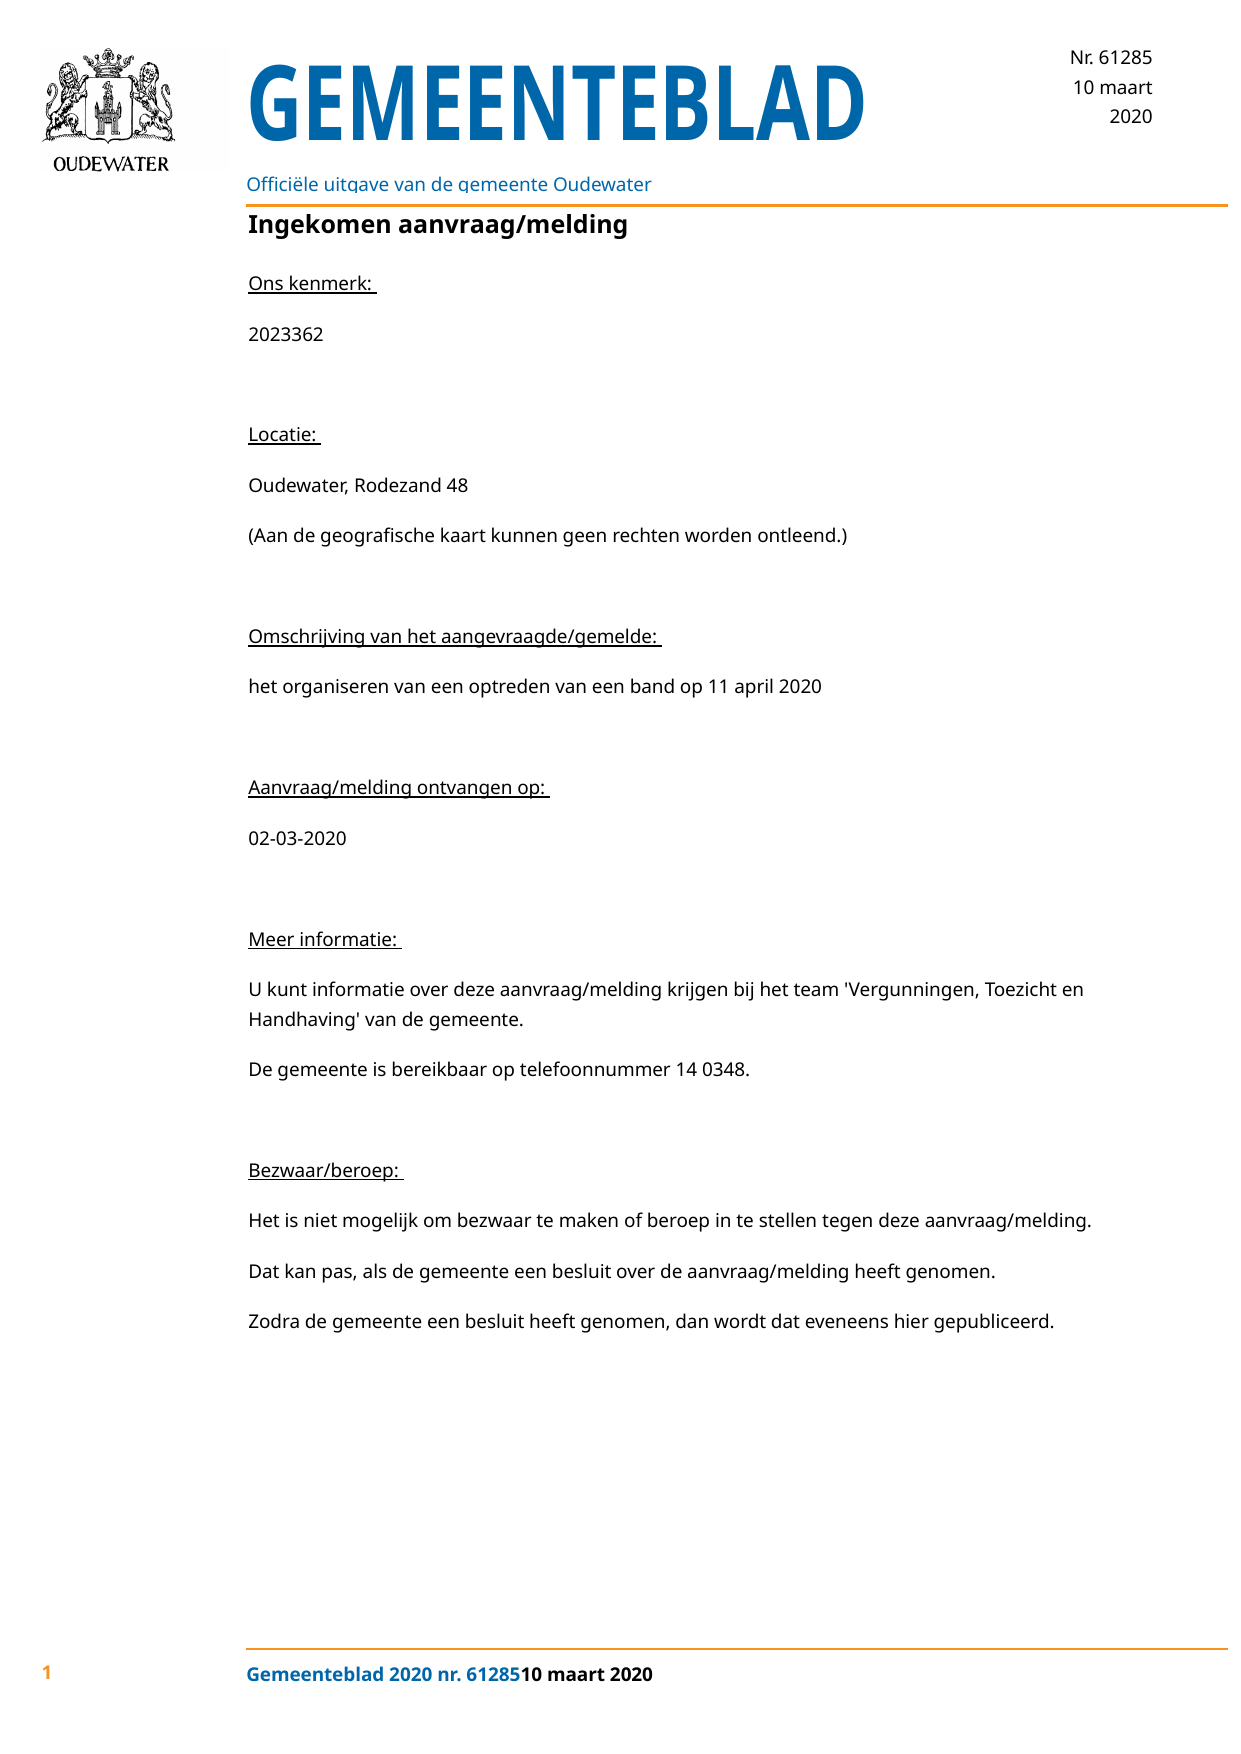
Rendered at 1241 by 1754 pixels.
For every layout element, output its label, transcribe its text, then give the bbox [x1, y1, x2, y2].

text Zodra de gemeente een besluit heeft genomen, dan wordt dat eveneens hier gepubliceerd. [248, 1308, 1152, 1334]
text Ingekomen aanvraag/melding [248, 207, 1152, 241]
text 02-03-2020 [248, 825, 1152, 851]
text Meer informatie: [248, 926, 1152, 951]
text Het is niet mogelijk om bezwaar te maken of beroep in te stellen tegen deze aanvraag/melding. [248, 1207, 1152, 1233]
text Locatie: [248, 422, 1152, 447]
text Oudewater, Rodezand 48 [248, 472, 1152, 498]
picture [41, 47, 231, 172]
text Aanvraag/melding ontvangen op: [248, 774, 1152, 800]
text Bezwaar/beroep: [248, 1157, 1152, 1183]
text U kunt informatie over deze aanvraag/melding krijgen bij het team 'Vergunningen, Toezicht en Handhaving' van de gemeente. [248, 976, 1152, 1031]
text Dat kan pas, als de gemeente een besluit over de aanvraag/melding heeft genomen. [248, 1258, 1152, 1283]
text (Aan de geografische kaart kunnen geen rechten worden ontleend.) [248, 522, 1152, 548]
text Omschrijving van het aangevraagde/gemelde: [248, 623, 1152, 649]
text Ons kenmerk: [248, 270, 1152, 296]
text het organiseren van een optreden van een band op 11 april 2020 [248, 674, 1152, 699]
text De gemeente is bereikbaar op telefoonnummer 14 0348. [248, 1056, 1152, 1082]
text 2023362 [248, 321, 1152, 346]
